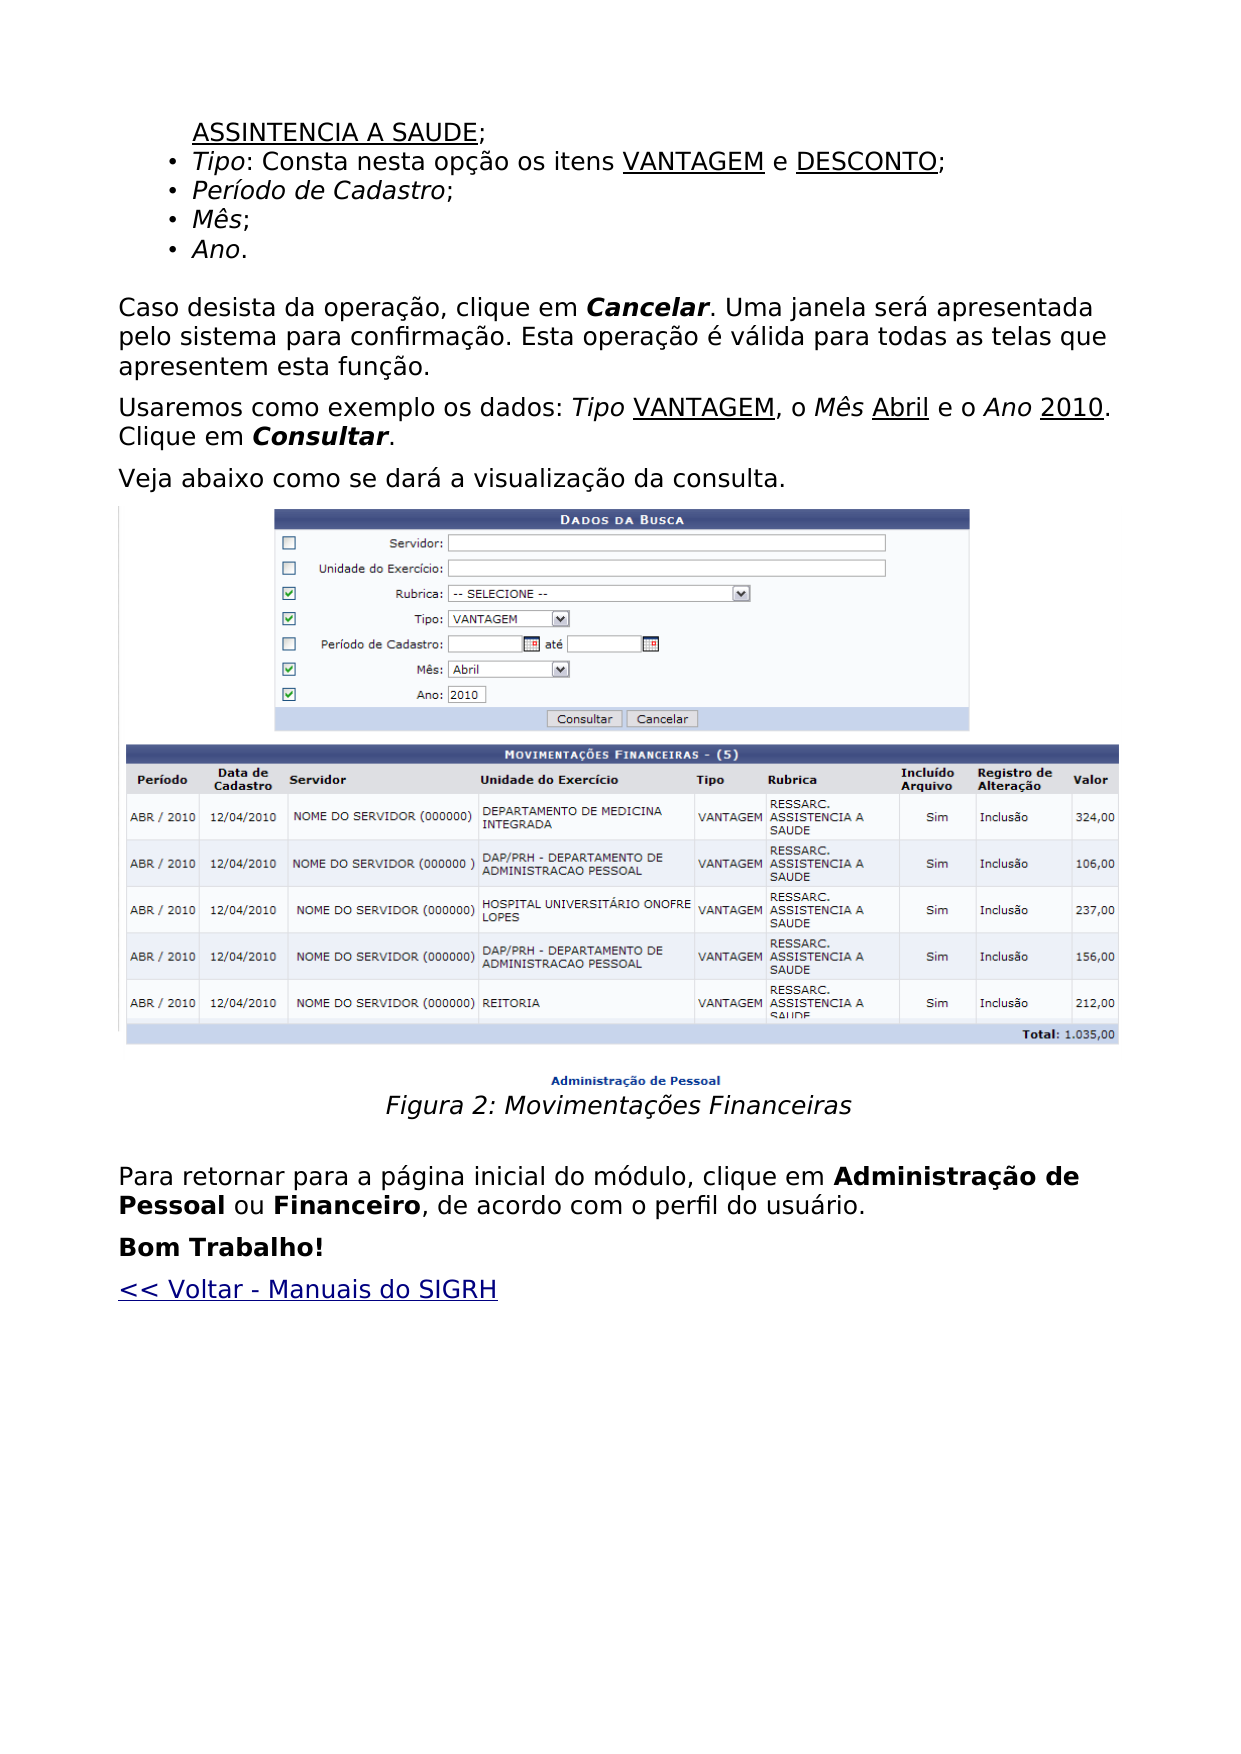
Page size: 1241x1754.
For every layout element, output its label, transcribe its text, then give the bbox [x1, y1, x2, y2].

list Ano. [177, 235, 1122, 264]
text Bom Trabalho! [118, 1233, 1122, 1262]
text Usaremos como exemplo os dados: Tipo VANTAGEM, o Mês Abril e o Ano 2010. Clique em Consultar. [118, 393, 1122, 452]
list ASSINTENCIA A SAUDE; [177, 118, 1122, 147]
text Para retornar para a página inicial do módulo, clique em Administração de Pessoal ou Financeiro, de acordo com o perfil do usuário. [118, 1162, 1122, 1221]
text Veja abaixo como se dará a visualização da consulta. [118, 464, 1122, 493]
text << Voltar - Manuais do SIGRH [118, 1275, 1122, 1304]
list Mês; [177, 206, 1122, 235]
list Tipo: Consta nesta opção os itens VANTAGEM e DESCONTO; [177, 147, 1122, 176]
picture [118, 506, 1123, 1092]
text Figura 2: Movimentações Financeiras [118, 1092, 1122, 1121]
list Período de Cadastro; [177, 176, 1122, 206]
text Caso desista da operação, clique em Cancelar. Uma janela será apresentada pelo sistema para confirmação. Esta operação é válida para todas as telas que apresentem esta função. [118, 293, 1122, 381]
